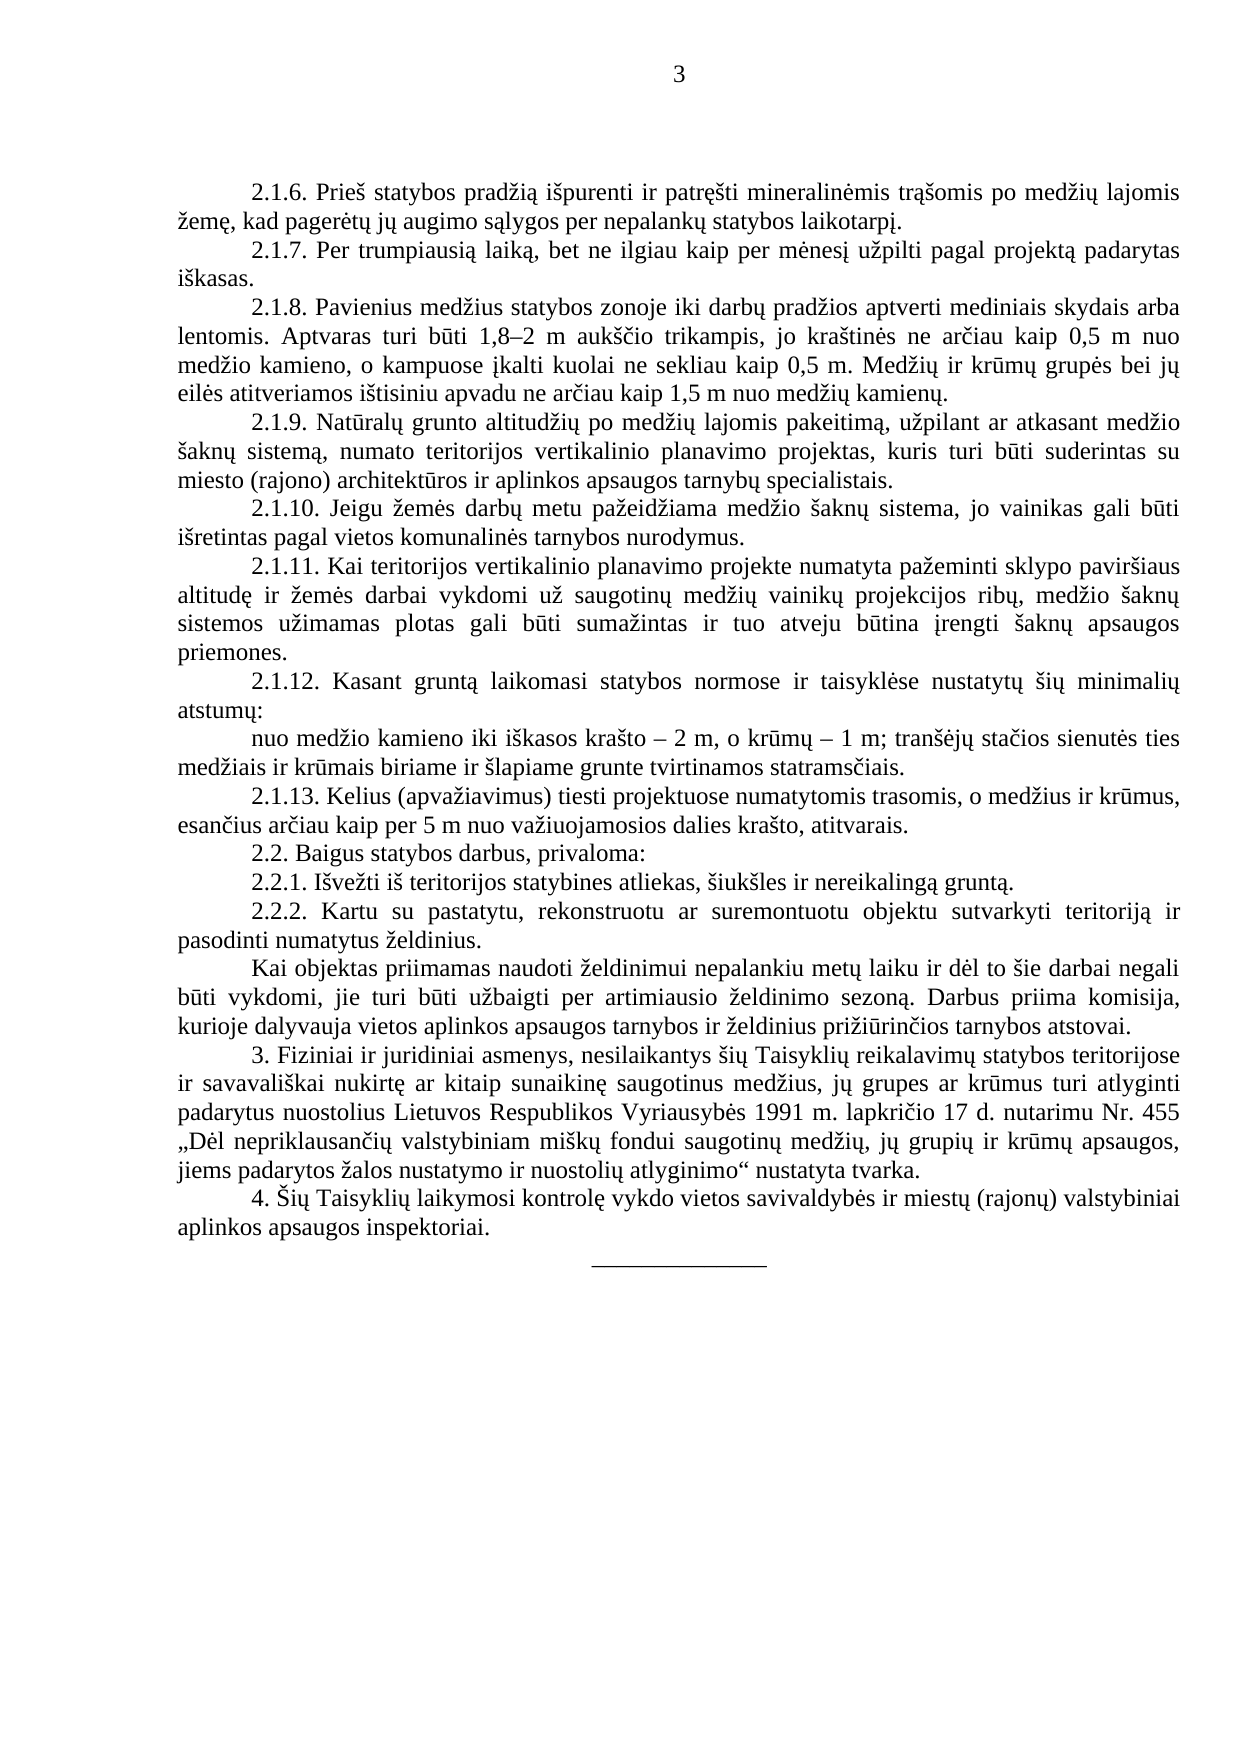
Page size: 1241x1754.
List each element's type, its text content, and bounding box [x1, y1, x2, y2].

text 2.2.2. Kartu su pastatytu, rekonstruotu ar suremontuotu objektu sutvarkyti teritoriją ir pasodinti numatytus želdinius. [177, 896, 1181, 953]
text 2.1.9. Natūralų grunto altitudžių po medžių lajomis pakeitimą, užpilant ar atkasant medžio šaknų sistemą, numato teritorijos vertikalinio planavimo projektas, kuris turi būti suderintas su miesto (rajono) architektūros ir aplinkos apsaugos tarnybų specialistais. [177, 407, 1181, 493]
text 2.1.7. Per trumpiausią laiką, bet ne ilgiau kaip per mėnesį užpilti pagal projektą padarytas iškasas. [177, 235, 1181, 292]
text 2.1.6. Prieš statybos pradžią išpurenti ir patręšti mineralinėmis trąšomis po medžių lajomis žemę, kad pagerėtų jų augimo sąlygos per nepalankų statybos laikotarpį. [177, 177, 1181, 235]
text 3. Fiziniai ir juridiniai asmenys, nesilaikantys šių Taisyklių reikalavimų statybos teritorijose ir savavališkai nukirtę ar kitaip sunaikinę saugotinus medžius, jų grupes ar krūmus turi atlyginti padarytus nuostolius Lietuvos Respublikos Vyriausybės 1991 m. lapkričio 17 d. nutarimu Nr. 455 „Dėl nepriklausančių valstybiniam miškų fondui saugotinų medžių, jų grupių ir krūmų apsaugos, jiems padarytos žalos nustatymo ir nuostolių atlyginimo“ nustatyta tvarka. [177, 1040, 1181, 1183]
text nuo medžio kamieno iki iškasos krašto – 2 m, o krūmų – 1 m; tranšėjų stačios sienutės ties medžiais ir krūmais biriame ir šlapiame grunte tvirtinamos statramsčiais. [177, 723, 1181, 781]
text 2.1.13. Kelius (apvažiavimus) tiesti projektuose numatytomis trasomis, o medžius ir krūmus, esančius arčiau kaip per 5 m nuo važiuojamosios dalies krašto, atitvarais. [177, 781, 1181, 838]
text 4. Šių Taisyklių laikymosi kontrolę vykdo vietos savivaldybės ir miestų (rajonų) valstybiniai aplinkos apsaugos inspektoriai. [177, 1183, 1181, 1241]
text 2.1.12. Kasant gruntą laikomasi statybos normose ir taisyklėse nustatytų šių minimalių atstumų: [177, 666, 1181, 723]
text Kai objektas priimamas naudoti želdinimui nepalankiu metų laiku ir dėl to šie darbai negali būti vykdomi, jie turi būti užbaigti per artimiausio želdinimo sezoną. Darbus priima komisija, kurioje dalyvauja vietos aplinkos apsaugos tarnybos ir želdinius prižiūrinčios tarnybos atstovai. [177, 953, 1181, 1040]
text 2.2. Baigus statybos darbus, privaloma: [177, 838, 1181, 867]
text 2.1.10. Jeigu žemės darbų metu pažeidžiama medžio šaknų sistema, jo vainikas gali būti išretintas pagal vietos komunalinės tarnybos nurodymus. [177, 493, 1181, 551]
text 2.2.1. Išvežti iš teritorijos statybines atliekas, šiukšles ir nereikalingą gruntą. [177, 867, 1181, 896]
text 2.1.11. Kai teritorijos vertikalinio planavimo projekte numatyta pažeminti sklypo paviršiaus altitudę ir žemės darbai vykdomi už saugotinų medžių vainikų projekcijos ribų, medžio šaknų sistemos užimamas plotas gali būti sumažintas ir tuo atveju būtina įrengti šaknų apsaugos priemones. [177, 551, 1181, 666]
text 2.1.8. Pavienius medžius statybos zonoje iki darbų pradžios aptverti mediniais skydais arba lentomis. Aptvaras turi būti 1,8–2 m aukščio trikampis, jo kraštinės ne arčiau kaip 0,5 m nuo medžio kamieno, o kampuose įkalti kuolai ne sekliau kaip 0,5 m. Medžių ir krūmų grupės bei jų eilės atitveriamos ištisiniu apvadu ne arčiau kaip 1,5 m nuo medžių kamienų. [177, 292, 1181, 407]
text ______________ [177, 1241, 1181, 1270]
